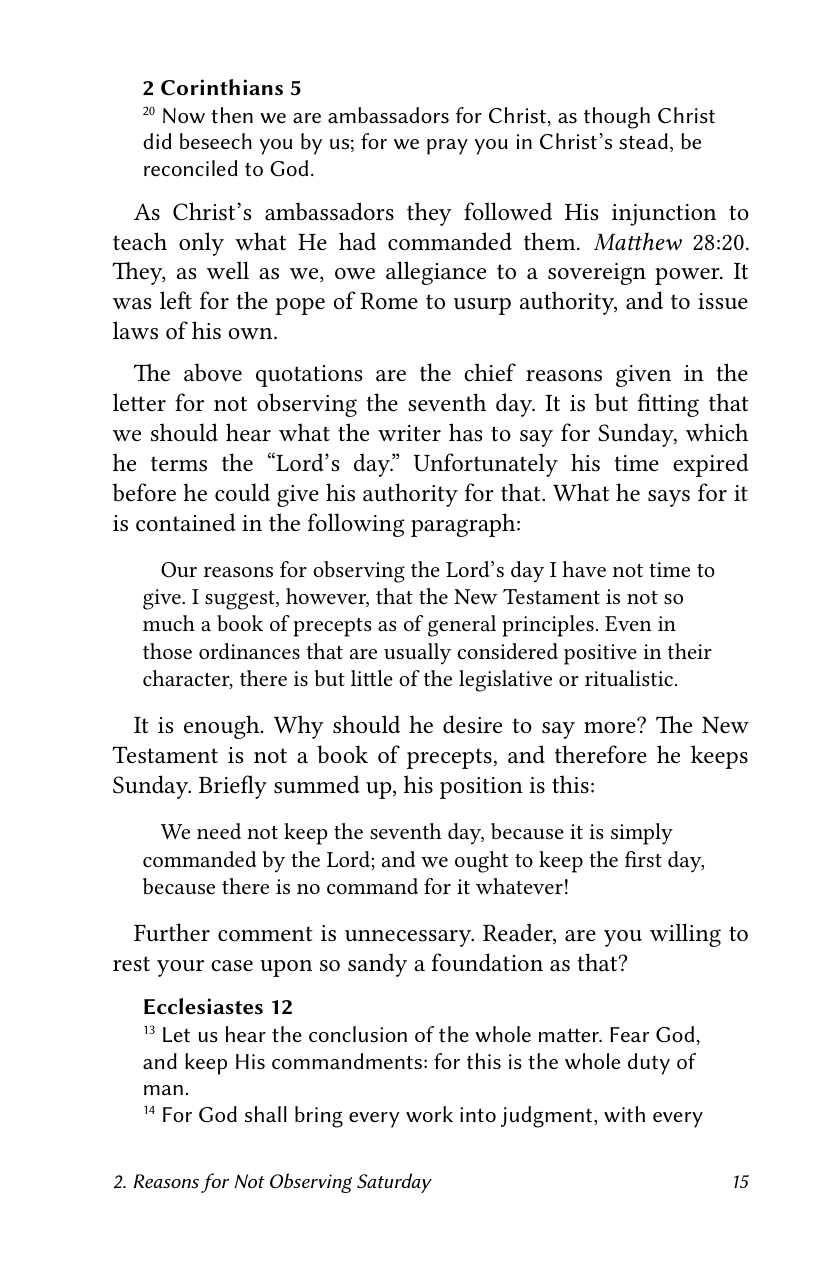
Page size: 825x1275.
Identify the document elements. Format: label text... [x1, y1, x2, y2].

text It is enough. Why should he desire to say more? The New Testament is not a book of precepts, and therefore he keeps Sunday. Briefly summed up, his position is this: [112, 712, 750, 800]
text We need not keep the seventh day, because it is simply commanded by the Lord; and we ought to keep the first day, because there is no command for it whatever! [142, 819, 720, 900]
text The above quotations are the chief reasons given in the letter for not observing the seventh day. It is but fitting that we should hear what the writer has to say for Sunday, which he terms the “Lord’s day.” Unfortunately his time expired before he could give his authority for that. What he says for it is contained in the following paragraph: [112, 359, 750, 537]
text 14 For God shall bring every work into judgment, with every [142, 1102, 720, 1128]
text 20 Now then we are ambassadors for Christ, as though Christ did beseech you by us; for we pray you in Christ’s stead, be reconciled to God. [142, 103, 720, 182]
text 2 Corinthians 5 [142, 75, 750, 101]
text Ecclesiastes 12 [142, 994, 750, 1020]
text Our reasons for observing the Lord’s day I have not time to give. I suggest, however, that the New Testament is not so much a book of precepts as of general principles. Even in those ordinances that are usually considered positive in their character, there is but little of the legislative or ritualistic. [142, 557, 720, 692]
text As Christ’s ambassadors they followed His injunction to teach only what He had commanded them. Matthew 28:20. They, as well as we, owe allegiance to a sovereign power. It was left for the pope of Rome to usurp authority, and to issue laws of his own. [112, 198, 750, 346]
text Further comment is unnecessary. Reader, are you willing to rest your case upon so sandy a foundation as that? [112, 919, 750, 978]
text 13 Let us hear the conclusion of the whole matter. Fear God, and keep His commandments: for this is the whole duty of man. [142, 1022, 720, 1101]
